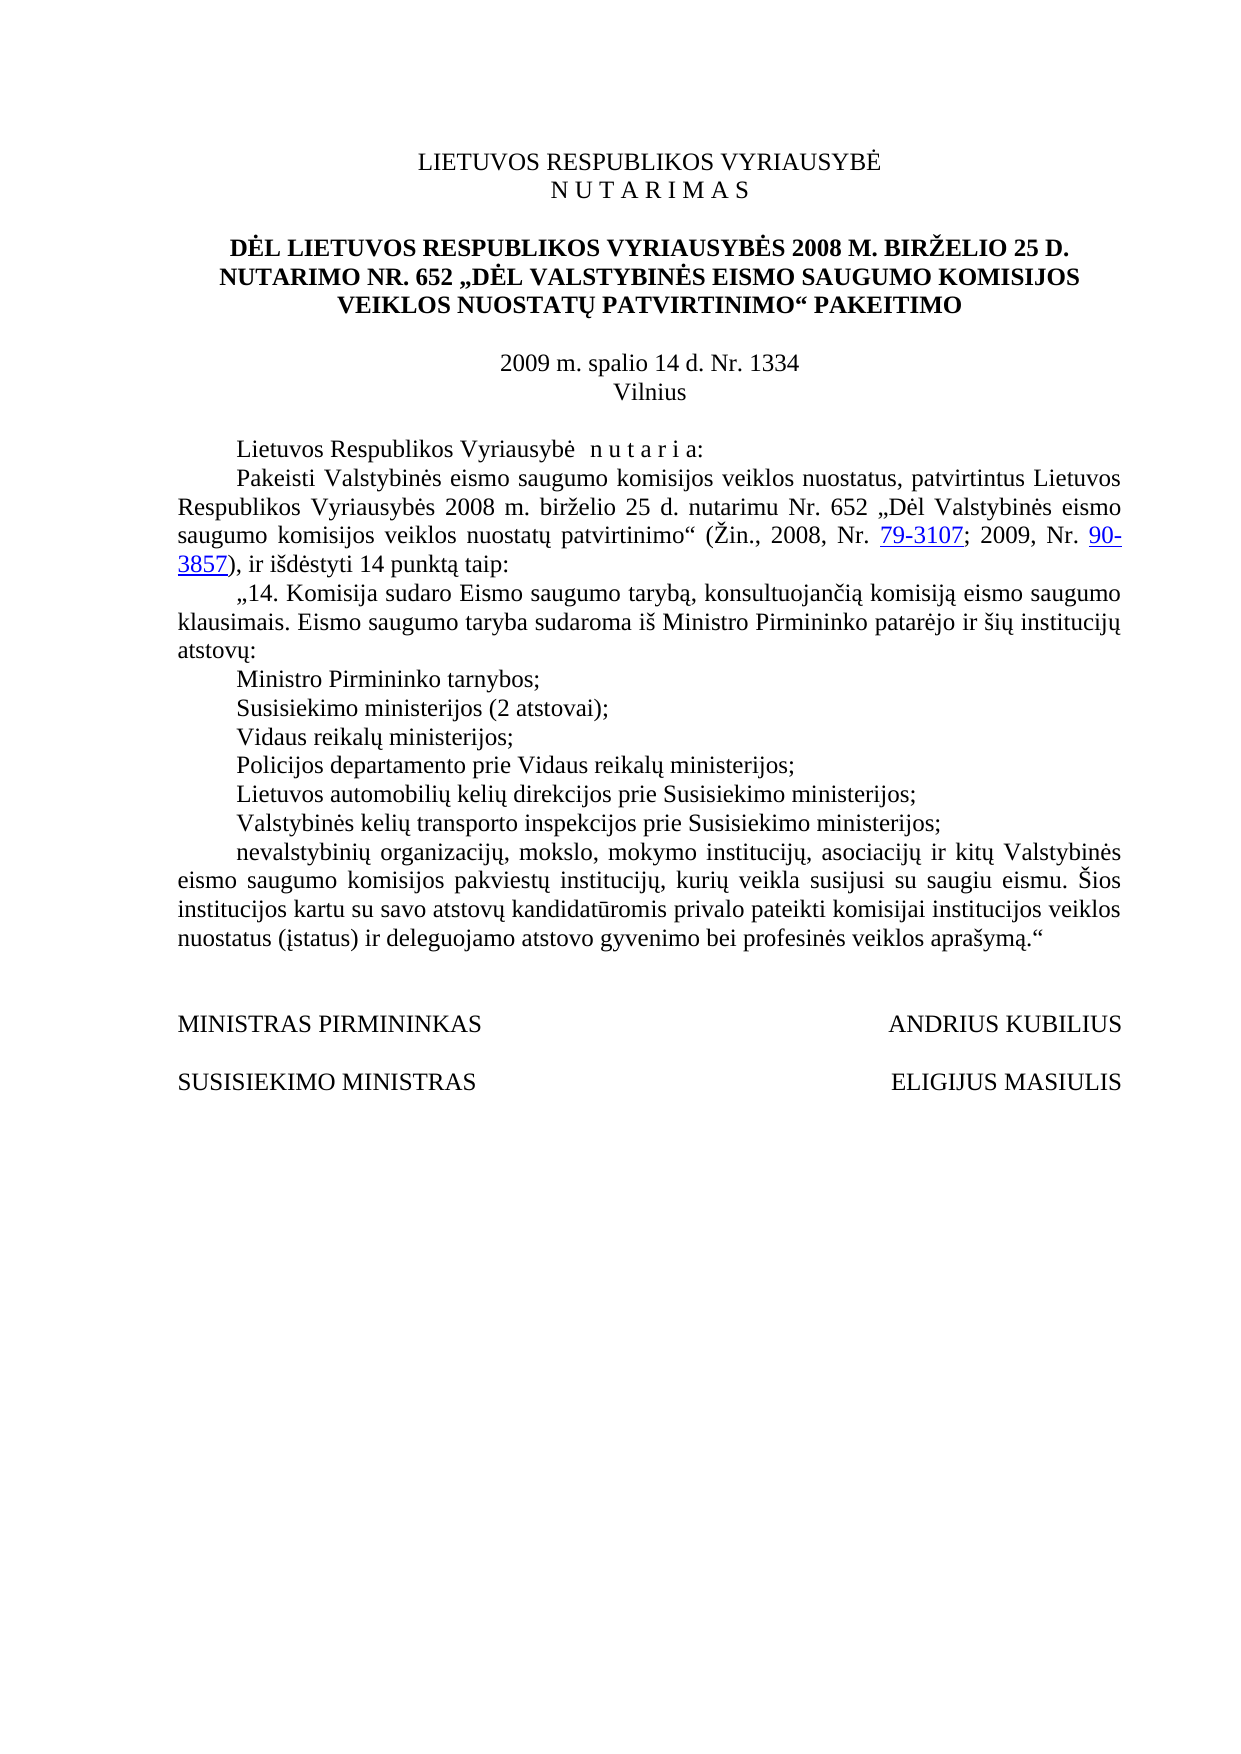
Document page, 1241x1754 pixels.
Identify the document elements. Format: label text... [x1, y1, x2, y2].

text Vidaus reikalų ministerijos; [177, 722, 1122, 751]
text DĖL LIETUVOS RESPUBLIKOS VYRIAUSYBĖS 2008 M. BIRŽELIO 25 D. NUTARIMO NR. 652 „DĖL VALSTYBINĖS EISMO SAUGUMO KOMISIJOS VEIKLOS NUOSTATŲ PATVIRTINIMO“ PAKEITIMO [177, 233, 1122, 319]
text NUTARIMAS [177, 176, 1122, 204]
text Susisiekimo ministerijos (2 atstovai); [177, 693, 1122, 722]
text Lietuvos automobilių kelių direkcijos prie Susisiekimo ministerijos; [177, 779, 1122, 808]
text „14. Komisija sudaro Eismo saugumo tarybą, konsultuojančią komisiją eismo saugumo klausimais. Eismo saugumo taryba sudaroma iš Ministro Pirmininko patarėjo ir šių institucijų atstovų: [177, 578, 1122, 664]
text SUSISIEKIMO MINISTRAS ELIGIJUS MASIULIS [177, 1067, 1122, 1096]
text MINISTRAS PIRMININKAS ANDRIUS KUBILIUS [177, 1009, 1122, 1038]
text Vilnius [177, 377, 1122, 406]
text Lietuvos Respublikos Vyriausybė nutaria: [177, 434, 1122, 463]
text Pakeisti Valstybinės eismo saugumo komisijos veiklos nuostatus, patvirtintus Lietuvos Respublikos Vyriausybės 2008 m. birželio 25 d. nutarimu Nr. 652 „Dėl Valstybinės eismo saugumo komisijos veiklos nuostatų patvirtinimo“ (Žin., 2008, Nr. 79-3107; 2009, Nr. 90-3857), ir išdėstyti 14 punktą taip: [177, 463, 1122, 578]
text Valstybinės kelių transporto inspekcijos prie Susisiekimo ministerijos; [177, 808, 1122, 837]
text Lietuvos Respublikos Vyriausybė [177, 147, 1122, 176]
text Policijos departamento prie Vidaus reikalų ministerijos; [177, 751, 1122, 779]
text 2009 m. spalio 14 d. Nr. 1334 [177, 348, 1122, 377]
text Ministro Pirmininko tarnybos; [177, 664, 1122, 693]
text nevalstybinių organizacijų, mokslo, mokymo institucijų, asociacijų ir kitų Valstybinės eismo saugumo komisijos pakviestų institucijų, kurių veikla susijusi su saugiu eismu. Šios institucijos kartu su savo atstovų kandidatūromis privalo pateikti komisijai institucijos veiklos nuostatus (įstatus) ir deleguojamo atstovo gyvenimo bei profesinės veiklos aprašymą.“ [177, 837, 1122, 952]
